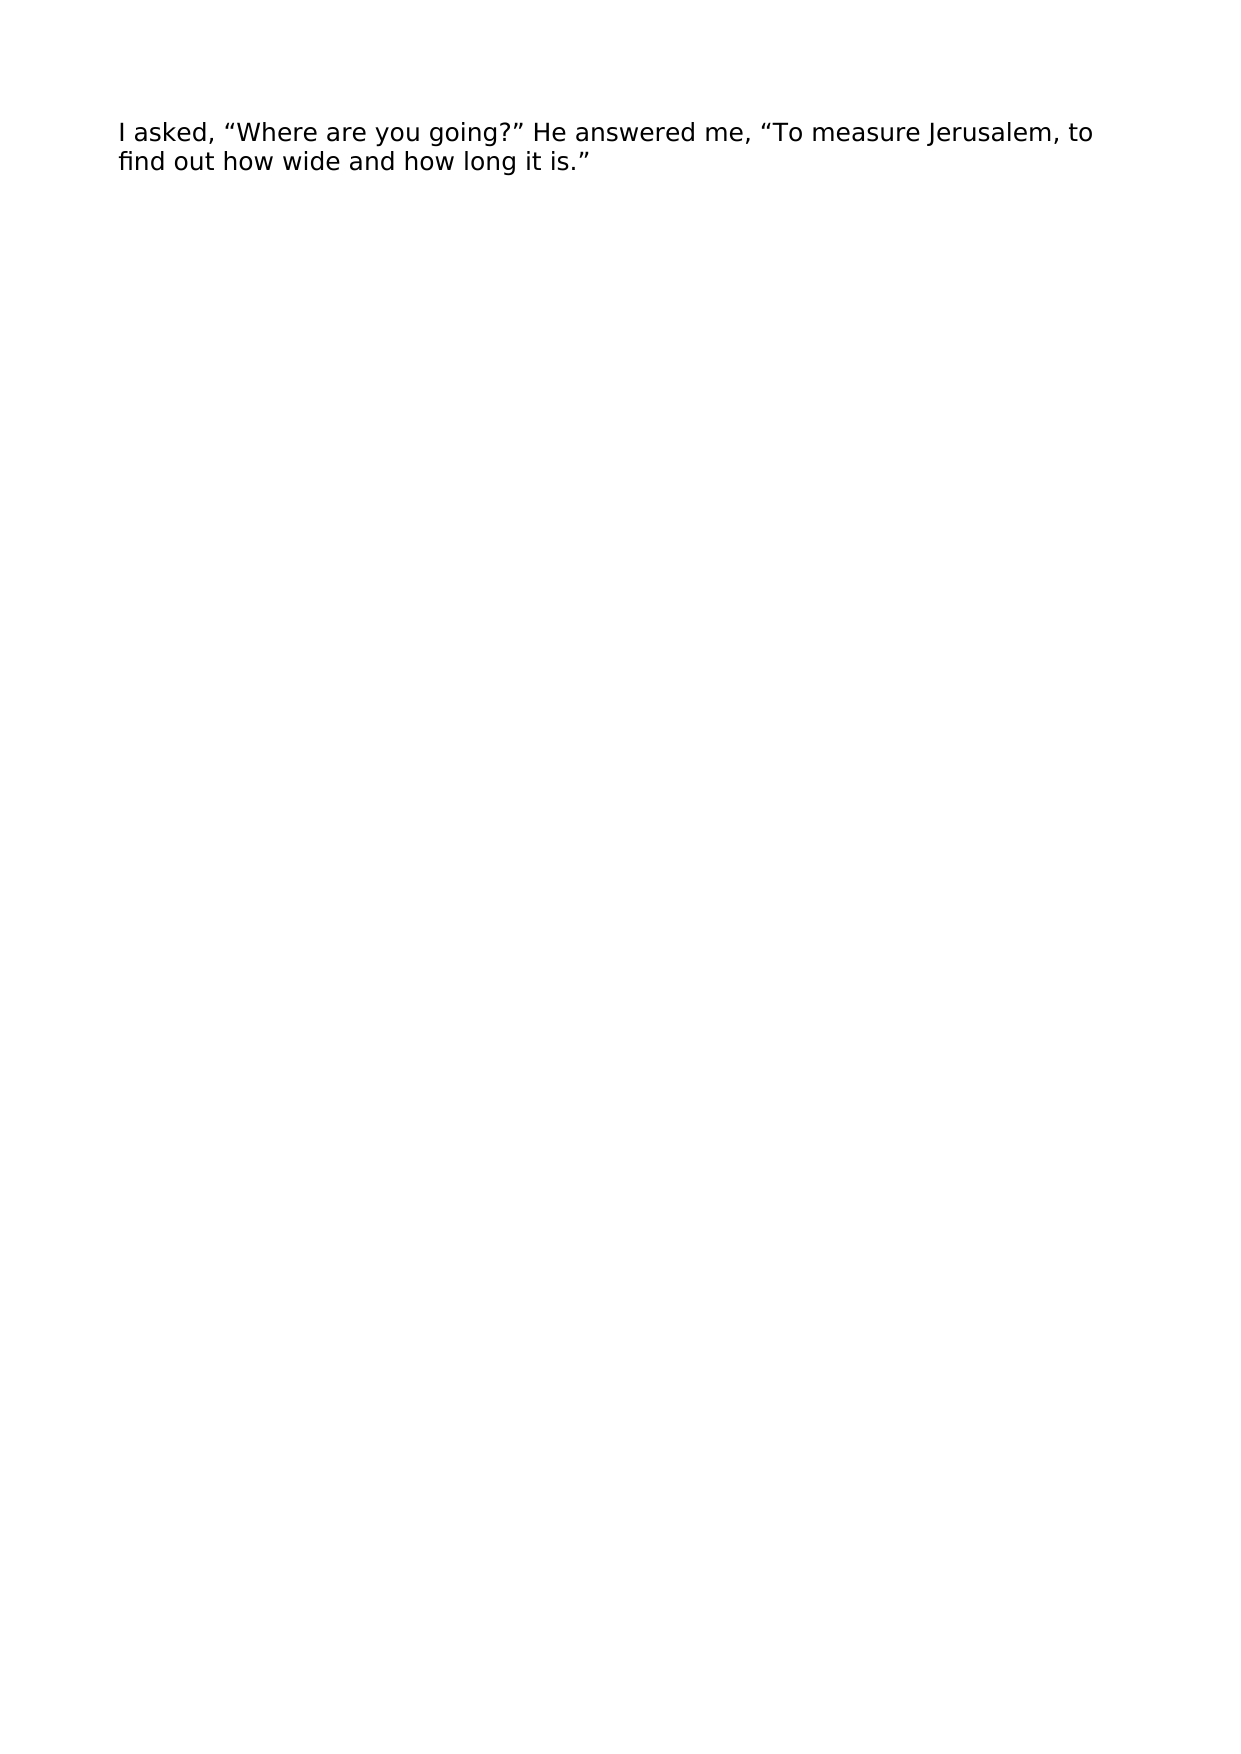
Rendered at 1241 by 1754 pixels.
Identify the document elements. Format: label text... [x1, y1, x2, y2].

text I asked, “Where are you going?” He answered me, “To measure Jerusalem, to find out how wide and how long it is.” [118, 118, 1122, 176]
